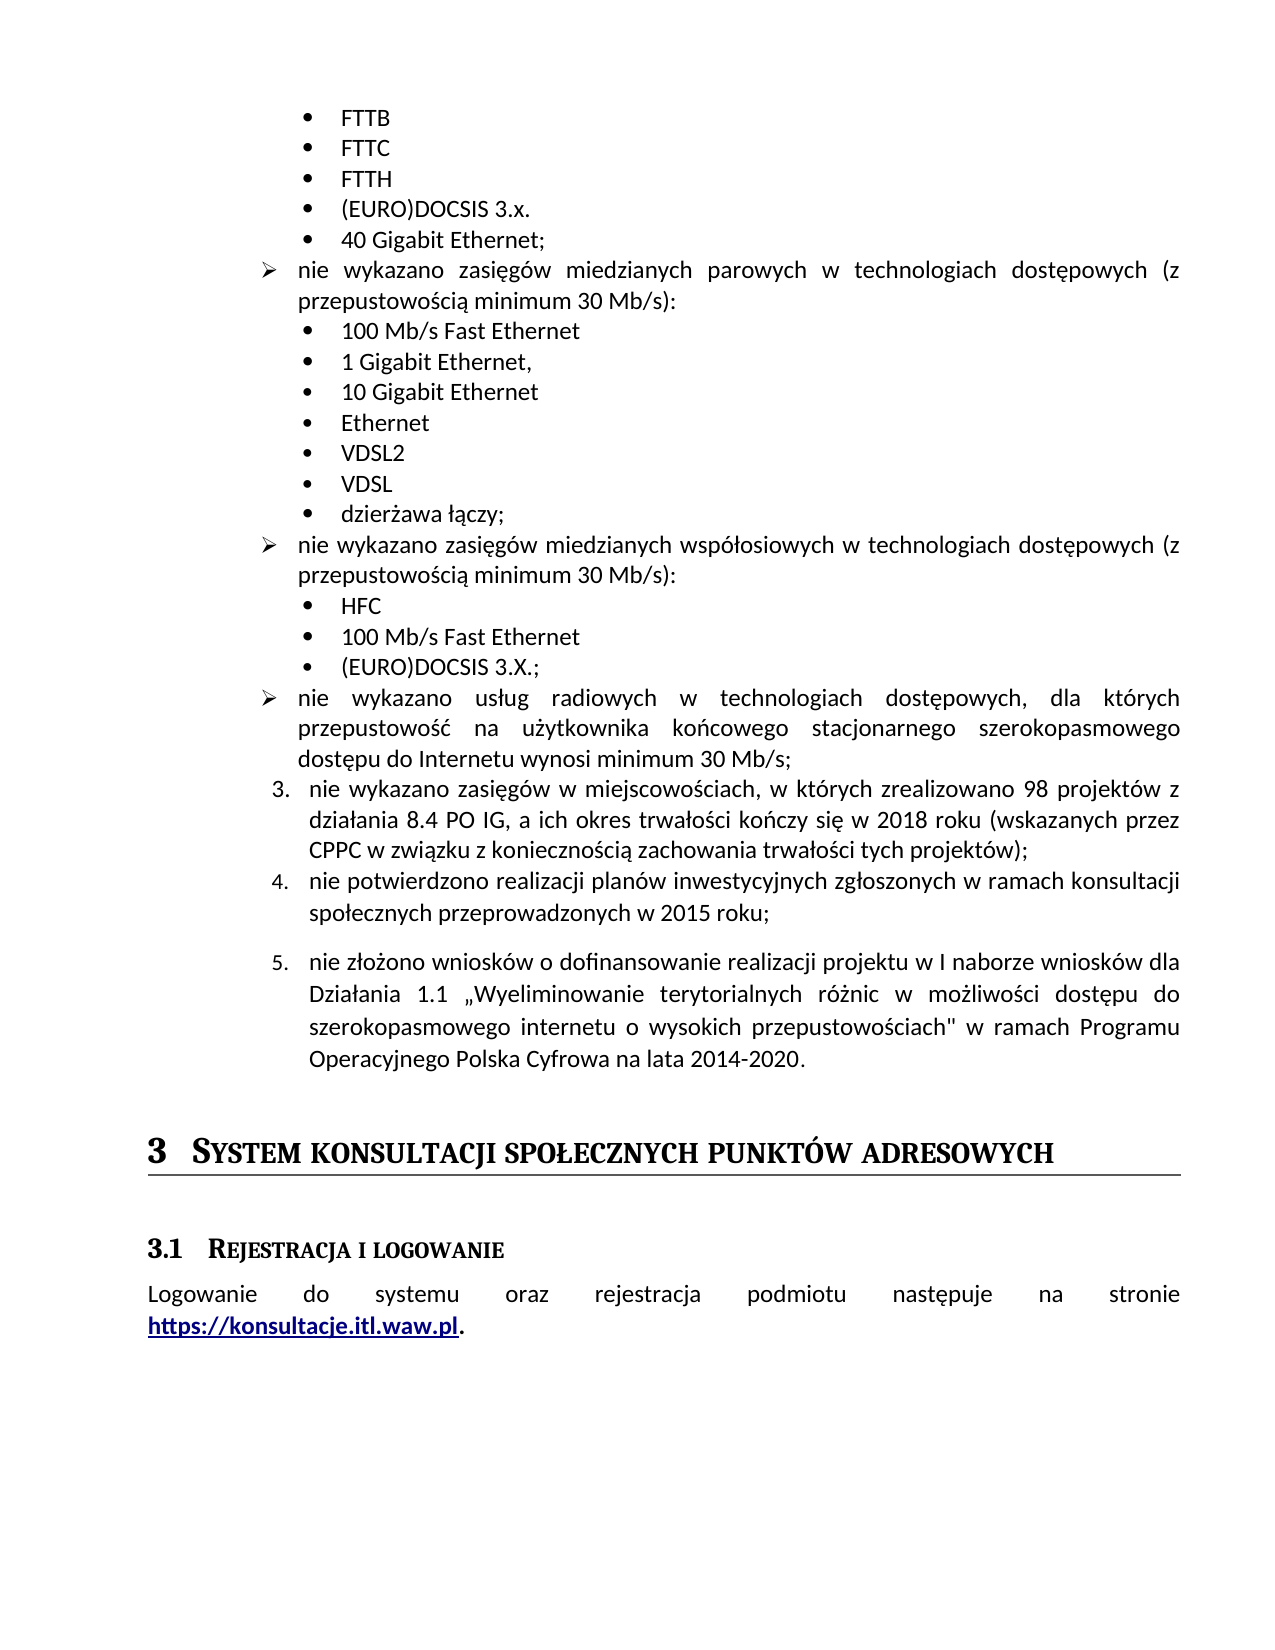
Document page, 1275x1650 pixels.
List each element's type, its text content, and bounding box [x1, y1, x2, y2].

list nie wykazano zasięgów miedzianych parowych w technologiach dostępowych (z przepustowością minimum 30 Mb/s): [260, 254, 1181, 315]
text Logowanie do systemu oraz rejestracja podmiotu następuje na stronie https://konsultacje.itl.waw.pl. [148, 1278, 1181, 1341]
list dzierżawa łączy; [303, 498, 1181, 529]
list FTTC [303, 132, 1181, 163]
list 40 Gigabit Ethernet; [303, 224, 1181, 254]
list 100 Mb/s Fast Ethernet [303, 315, 1181, 346]
list nie potwierdzono realizacji planów inwestycyjnych zgłoszonych w ramach konsultacji społecznych przeprowadzonych w 2015 roku; [271, 865, 1181, 928]
list nie wykazano zasięgów miedzianych współosiowych w technologiach dostępowych (z przepustowością minimum 30 Mb/s): [260, 529, 1181, 590]
list nie wykazano usług radiowych w technologiach dostępowych, dla których przepustowość na użytkownika końcowego stacjonarnego szerokopasmowego dostępu do Internetu wynosi minimum 30 Mb/s; [260, 682, 1181, 773]
list VDSL2 [303, 437, 1181, 468]
list 1 Gigabit Ethernet, [303, 346, 1181, 376]
list HFC [303, 590, 1181, 621]
list 100 Mb/s Fast Ethernet [303, 621, 1181, 651]
list VDSL [303, 468, 1181, 498]
subtitle System konsultacji społecznych punktów adresowych [148, 1129, 1181, 1174]
list (EURO)DOCSIS 3.x. [303, 193, 1181, 224]
list FTTH [303, 163, 1181, 193]
list 10 Gigabit Ethernet [303, 376, 1181, 407]
list nie złożono wniosków o dofinansowanie realizacji projektu w I naborze wniosków dla Działania 1.1 „Wyeliminowanie terytorialnych różnic w możliwości dostępu do szerokopasmowego internetu o wysokich przepustowościach" w ramach Programu Operacyjnego Polska Cyfrowa na lata 2014-2020. [271, 946, 1181, 1073]
subtitle Rejestracja i logowanie [148, 1232, 1181, 1266]
list (EURO)DOCSIS 3.X.; [303, 651, 1181, 682]
list FTTB [303, 102, 1181, 132]
list nie wykazano zasięgów w miejscowościach, w których zrealizowano 98 projektów z działania 8.4 PO IG, a ich okres trwałości kończy się w 2018 roku (wskazanych przez CPPC w związku z koniecznością zachowania trwałości tych projektów); [271, 773, 1181, 865]
list Ethernet [303, 407, 1181, 437]
